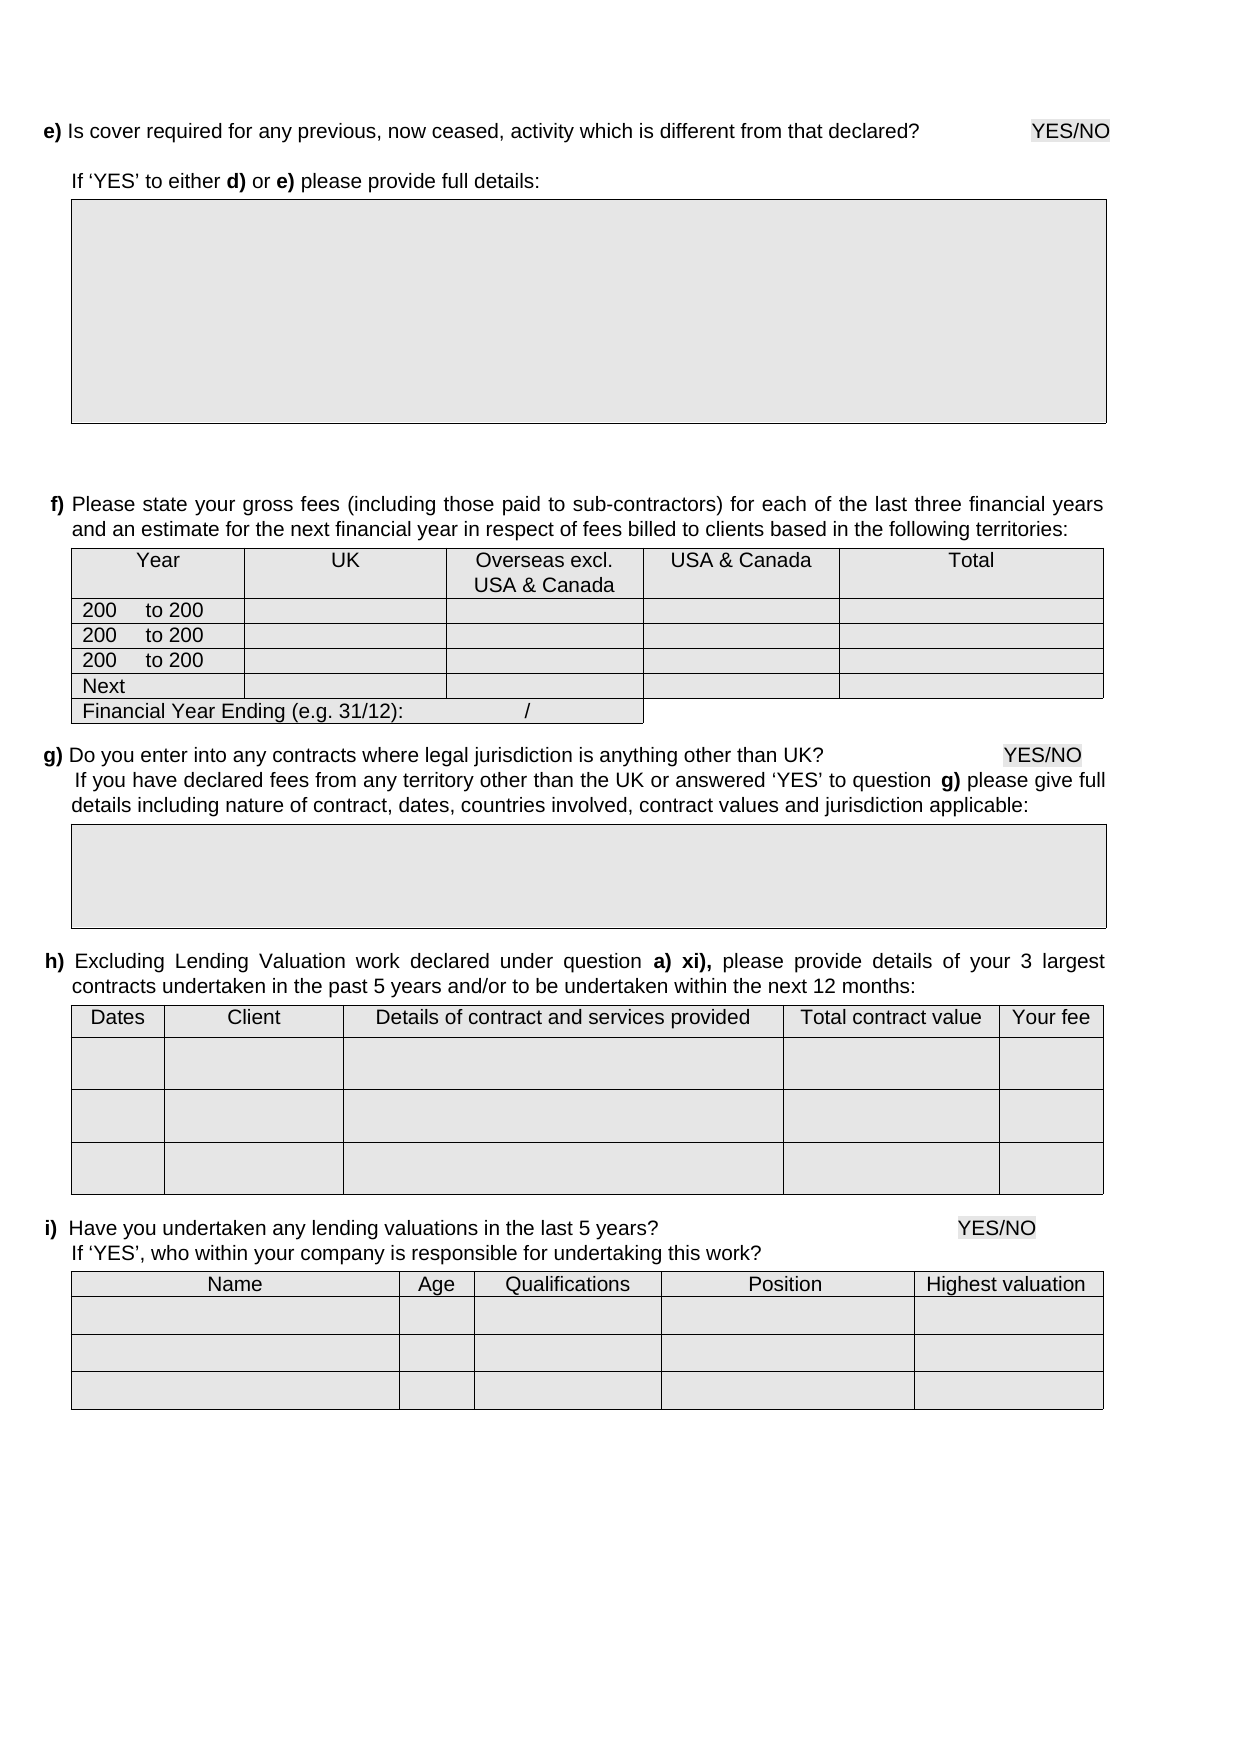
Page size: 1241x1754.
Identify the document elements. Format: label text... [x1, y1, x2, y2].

table_cell [447, 649, 643, 673]
table_header Position [662, 1272, 914, 1296]
table_cell [447, 624, 643, 648]
table_header Highest valuation [915, 1272, 1103, 1296]
text If you have declared fees from any territory other than the UK or answered ‘YES’ to question g) please give full details including nature of contract, dates, countries involved, contract values and jurisdiction applicable: [43, 767, 1106, 817]
text h) Excluding Lending Valuation work declared under question a) xi), please provide details of your 3 largest contracts undertaken in the past 5 years and/or to be undertaken within the next 12 months: [44, 948, 1106, 998]
table_cell [245, 649, 446, 673]
table_cell [72, 1090, 164, 1142]
text If ‘YES’ to either d) or e) please provide full details: [44, 168, 1122, 193]
table_cell [475, 1297, 661, 1334]
table_header Dates [72, 1006, 164, 1037]
table_cell [840, 624, 1103, 648]
table_cell [784, 1038, 999, 1089]
table_cell [784, 1143, 999, 1194]
table_header Overseas excl. USA & Canada [447, 549, 643, 598]
table_cell [72, 1335, 399, 1371]
table_cell [72, 1038, 164, 1089]
table_cell [840, 599, 1103, 623]
table_header UK [245, 549, 446, 598]
table_cell [447, 599, 643, 623]
table_cell [344, 1143, 783, 1194]
table_cell [447, 674, 643, 698]
table_cell Next [72, 674, 244, 698]
table_cell [1000, 1090, 1103, 1142]
table_header Details of contract and services provided [344, 1006, 783, 1037]
table_header Age [400, 1272, 474, 1296]
table_cell [840, 649, 1103, 673]
table_header Year [72, 549, 244, 598]
table_cell [662, 1335, 914, 1371]
table_cell [644, 624, 839, 648]
table_cell [72, 1372, 399, 1409]
table_cell 200 to 200 [72, 624, 244, 648]
table_header Qualifications [475, 1272, 661, 1296]
table_cell [400, 1372, 474, 1409]
table_cell [1000, 1038, 1103, 1089]
table_header [72, 825, 1106, 927]
table_cell [840, 674, 1103, 698]
table_cell [662, 1372, 914, 1409]
table_header [72, 200, 1106, 422]
table_header Your fee [1000, 1006, 1103, 1037]
table_cell [72, 1297, 399, 1334]
table_cell [915, 1335, 1103, 1371]
table_cell [165, 1038, 343, 1089]
table_cell [915, 1297, 1103, 1334]
table_cell [245, 599, 446, 623]
table_cell [915, 1372, 1103, 1409]
table_cell [784, 1090, 999, 1142]
text If ‘YES’, who within your company is responsible for undertaking this work? [71, 1240, 1122, 1265]
table_cell [344, 1038, 783, 1089]
table_cell [245, 624, 446, 648]
table_cell 200 to 200 [72, 649, 244, 673]
table_cell [344, 1090, 783, 1142]
table_cell [245, 674, 446, 698]
table_header Client [165, 1006, 343, 1037]
text e) Is cover required for any previous, now ceased, activity which is different from that declared? YES/NO [43, 118, 1122, 143]
text g) Do you enter into any contracts where legal jurisdiction is anything other than UK? YES/NO [43, 744, 1122, 767]
table_cell [662, 1297, 914, 1334]
text f) Please state your gross fees (including those paid to sub-contractors) for each of the last three financial years and an estimate for the next financial year in respect of fees billed to clients based in the following territories: [43, 491, 1106, 541]
table_header USA & Canada [644, 549, 839, 598]
table_cell [644, 649, 839, 673]
table_cell [72, 1143, 164, 1194]
table_cell 200 to 200 [72, 599, 244, 623]
table_cell [644, 599, 839, 623]
table_cell [400, 1297, 474, 1334]
table_cell [1000, 1143, 1103, 1194]
table_cell [644, 674, 839, 698]
table_cell [475, 1335, 661, 1371]
table_header Total [840, 549, 1103, 598]
table_cell [475, 1372, 661, 1409]
table_header Name [72, 1272, 399, 1296]
table_cell [165, 1090, 343, 1142]
table_header Total contract value [784, 1006, 999, 1037]
table_cell [165, 1143, 343, 1194]
table_cell [644, 699, 1103, 723]
table_cell [400, 1335, 474, 1371]
table_cell Financial Year Ending (e.g. 31/12): / [72, 699, 643, 723]
text i) Have you undertaken any lending valuations in the last 5 years? YES/NO [44, 1215, 1118, 1240]
